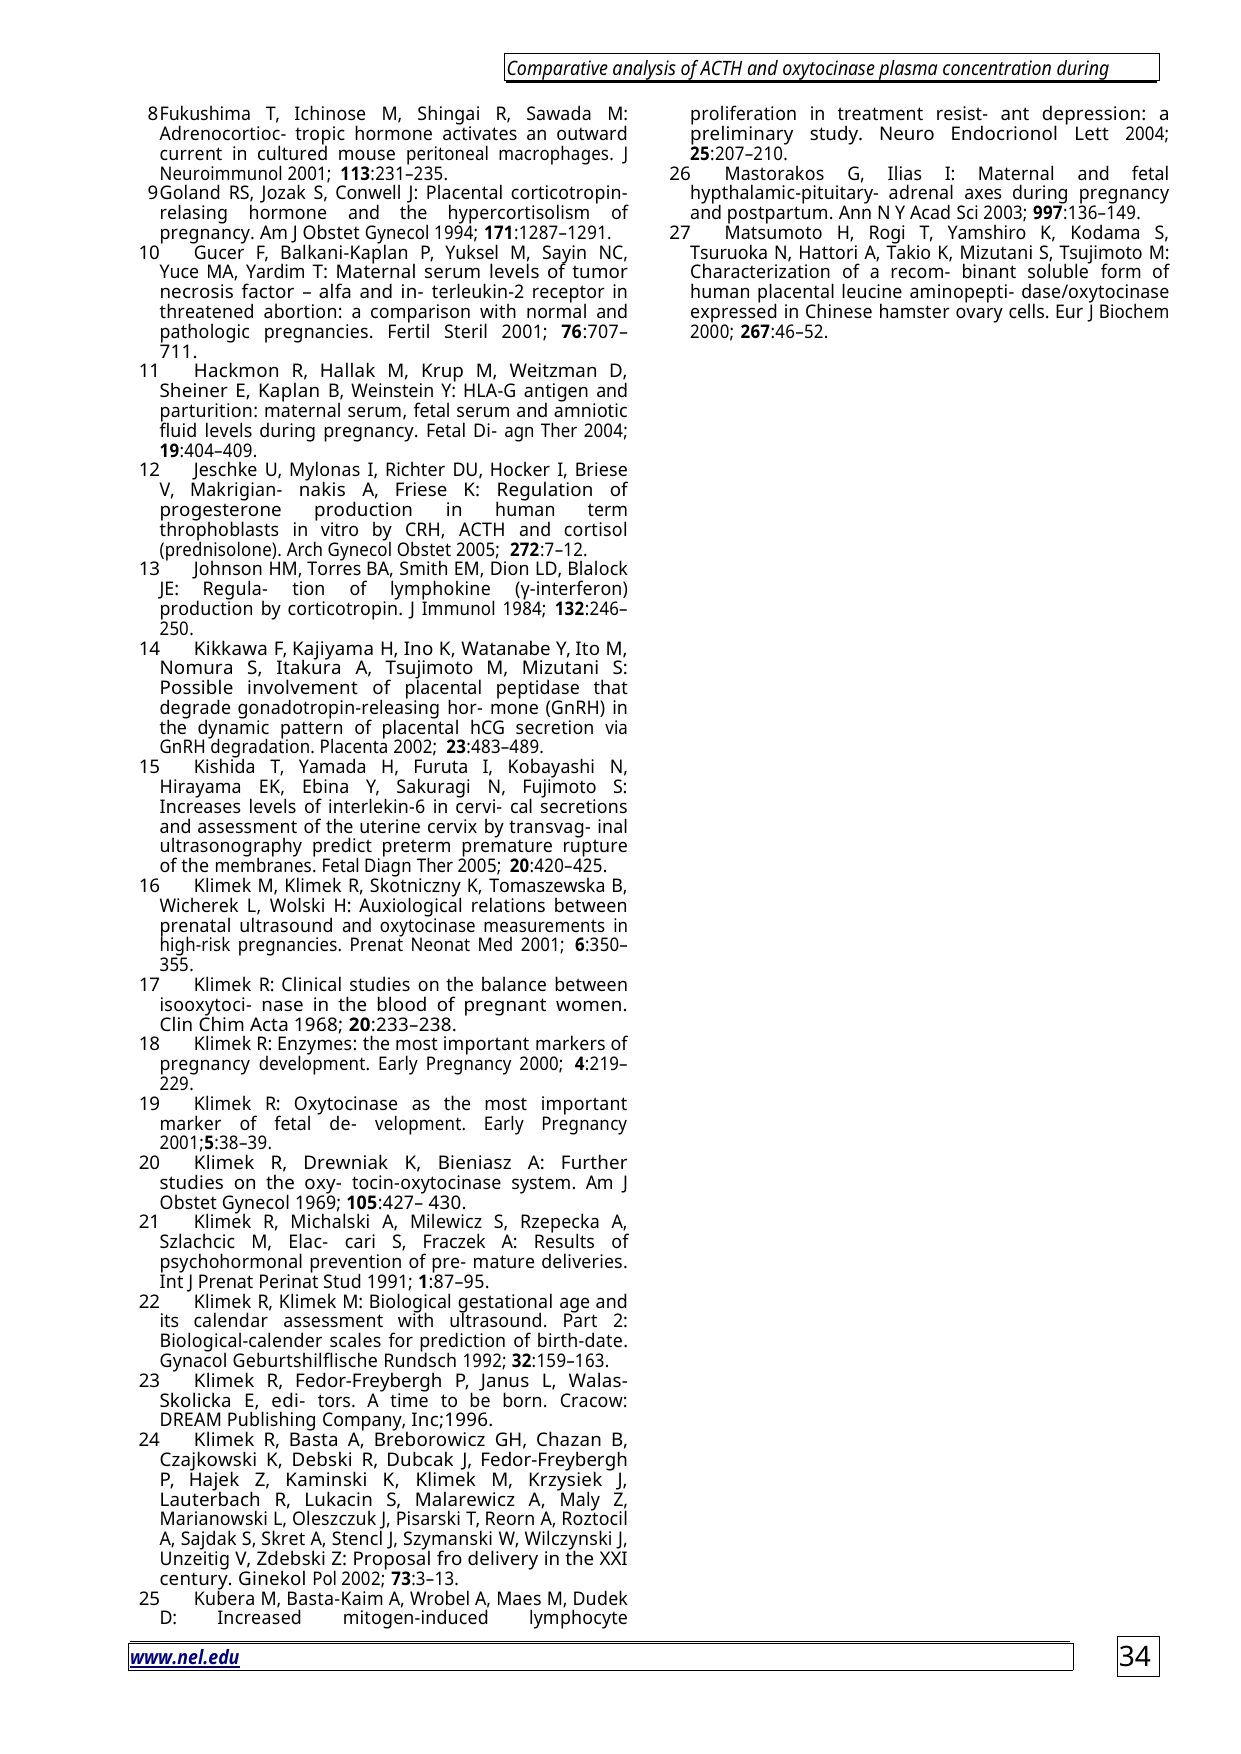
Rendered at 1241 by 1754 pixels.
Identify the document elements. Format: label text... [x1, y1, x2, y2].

list Klimek R, Fedor-Freybergh P, Janus L, Walas-Skolicka E, edi- tors. A time to be born. Cracow: DREAM Publishing Company, Inc;1996. [138, 1371, 628, 1431]
list Fukushima T, Ichinose M, Shingai R, Sawada M: Adrenocortioc- tropic hormone activates an outward current in cultured mouse peritoneal macrophages. J Neuroimmunol 2001; 113:231–235. [147, 105, 628, 184]
list Klimek R, Michalski A, Milewicz S, Rzepecka A, Szlachcic M, Elac- cari S, Fraczek A: Results of psychohormonal prevention of pre- mature deliveries. Int J Prenat Perinat Stud 1991; 1:87–95. [138, 1213, 628, 1292]
list proliferation in treatment resist- ant depression: a preliminary study. Neuro Endocrionol Lett 2004; 25:207–210. [669, 105, 1169, 164]
list Klimek R: Clinical studies on the balance between isooxytoci- nase in the blood of pregnant women. Clin Chim Acta 1968; 20:233–238. [138, 976, 628, 1035]
list Gucer F, Balkani-Kaplan P, Yuksel M, Sayin NC, Yuce MA, Yardim T: Maternal serum levels of tumor necrosis factor – alfa and in- terleukin-2 receptor in threatened abortion: a comparison with normal and pathologic pregnancies. Fertil Steril 2001; 76:707– 711. [138, 243, 628, 362]
list Klimek R, Klimek M: Biological gestational age and its calendar assessment with ultrasound. Part 2: Biological-calender scales for prediction of birth-date. Gynacol Geburtshilflische Rundsch 1992; 32:159–163. [138, 1292, 628, 1371]
list Matsumoto H, Rogi T, Yamshiro K, Kodama S, Tsuruoka N, Hattori A, Takio K, Mizutani S, Tsujimoto M: Characterization of a recom- binant soluble form of human placental leucine aminopepti- dase/oxytocinase expressed in Chinese hamster ovary cells. Eur J Biochem 2000; 267:46–52. [669, 223, 1169, 342]
list Jeschke U, Mylonas I, Richter DU, Hocker I, Briese V, Makrigian- nakis A, Friese K: Regulation of progesterone production in human term throphoblasts in vitro by CRH, ACTH and cortisol (prednisolone). Arch Gynecol Obstet 2005; 272:7–12. [138, 461, 628, 560]
list Klimek M, Klimek R, Skotniczny K, Tomaszewska B, Wicherek L, Wolski H: Auxiological relations between prenatal ultrasound and oxytocinase measurements in high-risk pregnancies. Prenat Neonat Med 2001; 6:350–355. [138, 877, 628, 976]
list Klimek R, Basta A, Breborowicz GH, Chazan B, Czajkowski K, Debski R, Dubcak J, Fedor-Freybergh P, Hajek Z, Kaminski K, Klimek M, Krzysiek J, Lauterbach R, Lukacin S, Malarewicz A, Maly Z, Marianowski L, Oleszczuk J, Pisarski T, Reorn A, Roztocil A, Sajdak S, Skret A, Stencl J, Szymanski W, Wilczynski J, Unzeitig V, Zdebski Z: Proposal fro delivery in the XXI century. Ginekol Pol 2002; 73:3–13. [138, 1431, 628, 1589]
list Johnson HM, Torres BA, Smith EM, Dion LD, Blalock JE: Regula- tion of lymphokine (γ-interferon) production by corticotropin. J Immunol 1984; 132:246–250. [138, 560, 628, 639]
list Goland RS, Jozak S, Conwell J: Placental corticotropin-relasing hormone and the hypercortisolism of pregnancy. Am J Obstet Gynecol 1994; 171:1287–1291. [147, 184, 628, 243]
list Hackmon R, Hallak M, Krup M, Weitzman D, Sheiner E, Kaplan B, Weinstein Y: HLA-G antigen and parturition: maternal serum, fetal serum and amniotic fluid levels during pregnancy. Fetal Di- agn Ther 2004; 19:404–409. [138, 362, 628, 461]
list Klimek R: Enzymes: the most important markers of pregnancy development. Early Pregnancy 2000; 4:219–229. [138, 1035, 628, 1094]
list Kishida T, Yamada H, Furuta I, Kobayashi N, Hirayama EK, Ebina Y, Sakuragi N, Fujimoto S: Increases levels of interlekin-6 in cervi- cal secretions and assessment of the uterine cervix by transvag- inal ultrasonography predict preterm premature rupture of the membranes. Fetal Diagn Ther 2005; 20:420–425. [138, 758, 628, 877]
list Kubera M, Basta-Kaim A, Wrobel A, Maes M, Dudek D: Increased mitogen-induced lymphocyte [138, 1589, 628, 1629]
list Klimek R, Drewniak K, Bieniasz A: Further studies on the oxy- tocin-oxytocinase system. Am J Obstet Gynecol 1969; 105:427– 430. [138, 1154, 628, 1213]
list Kikkawa F, Kajiyama H, Ino K, Watanabe Y, Ito M, Nomura S, Itakura A, Tsujimoto M, Mizutani S: Possible involvement of placental peptidase that degrade gonadotropin-releasing hor- mone (GnRH) in the dynamic pattern of placental hCG secretion via GnRH degradation. Placenta 2002; 23:483–489. [138, 639, 628, 758]
list Klimek R: Oxytocinase as the most important marker of fetal de- velopment. Early Pregnancy 2001;5:38–39. [138, 1094, 628, 1154]
list Mastorakos G, Ilias I: Maternal and fetal hypthalamic-pituitary- adrenal axes during pregnancy and postpartum. Ann N Y Acad Sci 2003; 997:136–149. [669, 164, 1169, 223]
